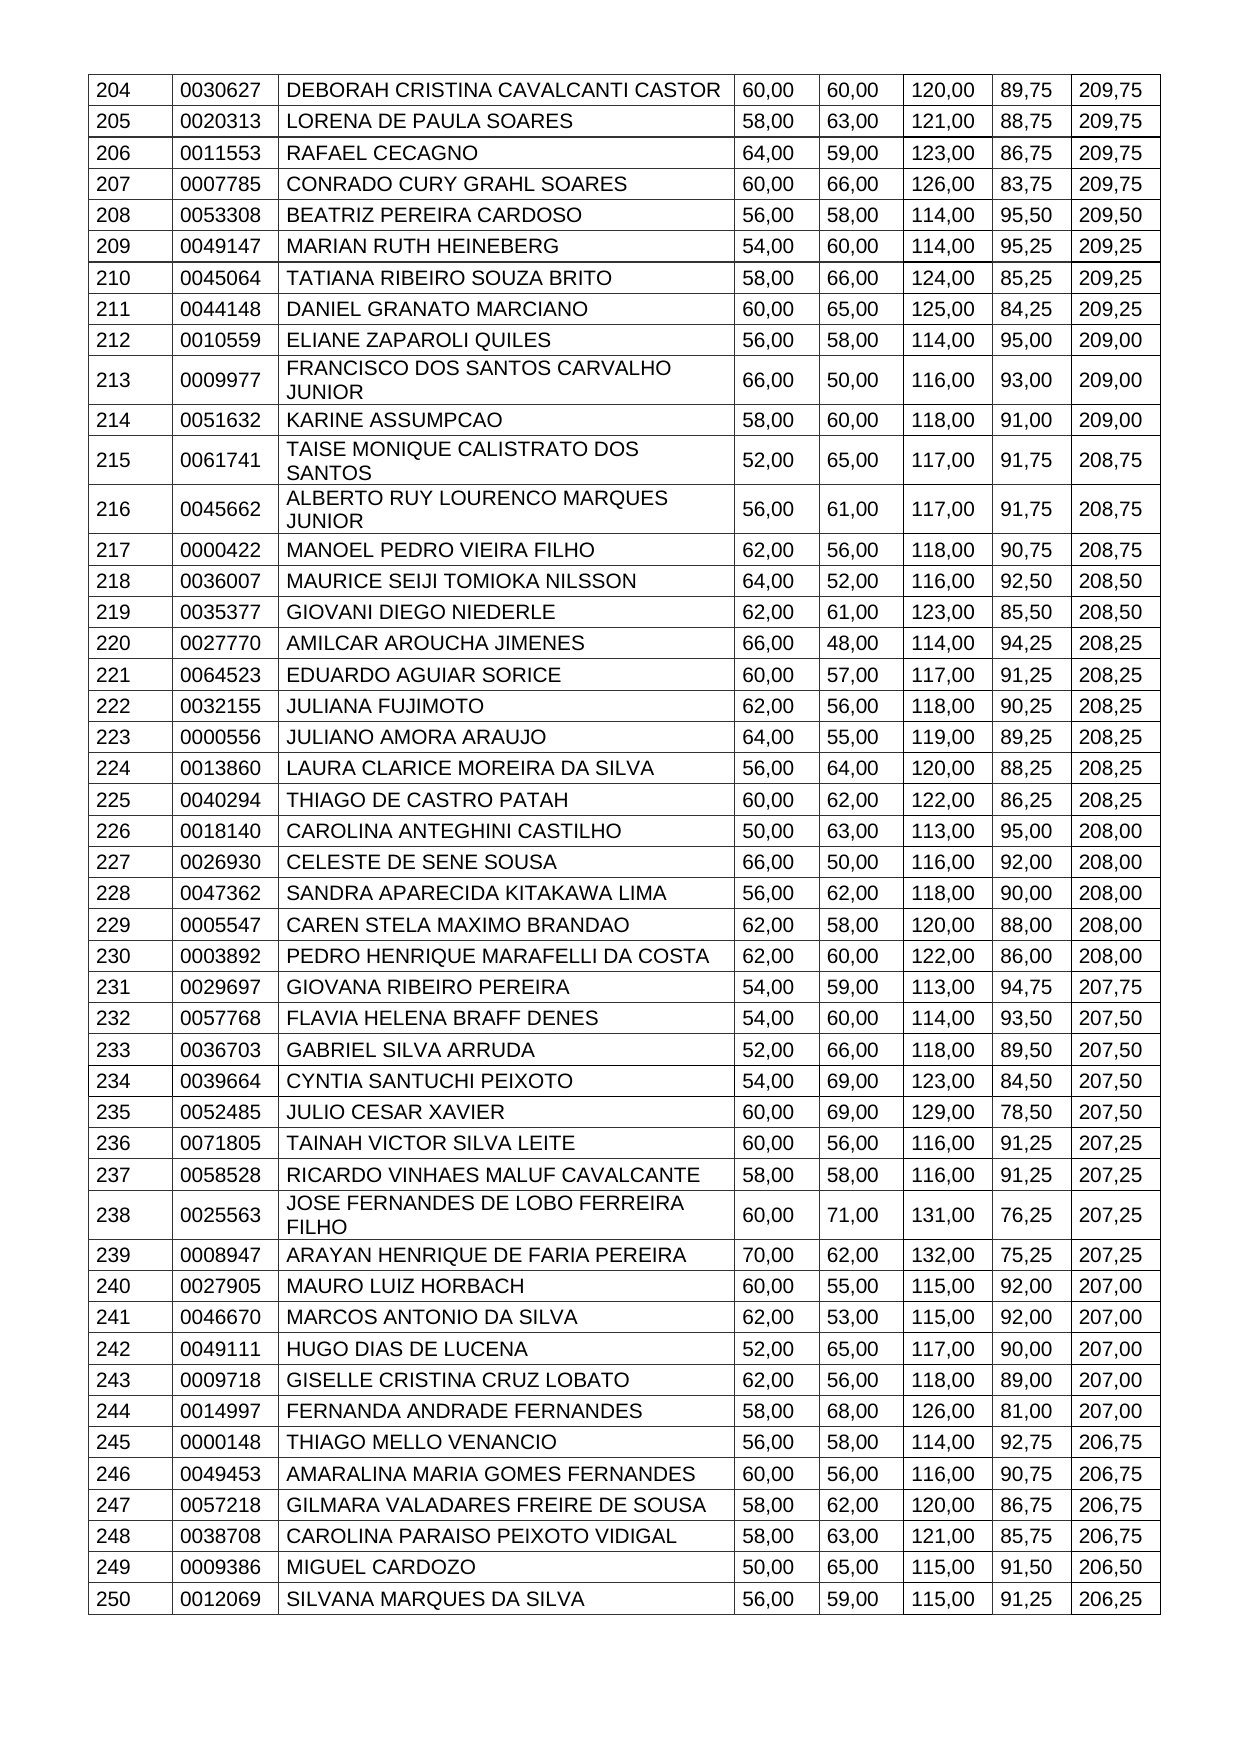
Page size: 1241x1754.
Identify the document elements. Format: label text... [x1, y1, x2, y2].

table_cell 91,25 [993, 1583, 1071, 1613]
table_cell 235 [89, 1097, 172, 1127]
table_cell 53,00 [820, 1302, 903, 1332]
table_cell 92,00 [993, 1271, 1071, 1301]
table_cell 91,75 [993, 485, 1071, 533]
table_cell 95,00 [993, 325, 1071, 355]
table_cell 118,00 [904, 534, 992, 564]
table_cell 215 [89, 436, 172, 484]
table_cell 117,00 [904, 436, 992, 484]
table_cell FERNANDA ANDRADE FERNANDES [279, 1396, 734, 1426]
table_cell 52,00 [735, 1034, 819, 1064]
table_cell 85,75 [993, 1521, 1071, 1551]
table_cell 85,50 [993, 597, 1071, 627]
table_cell JULIO CESAR XAVIER [279, 1097, 734, 1127]
table_cell 58,00 [820, 909, 903, 939]
table_cell 214 [89, 405, 172, 435]
table_cell 0044148 [173, 294, 278, 324]
table_cell 58,00 [735, 263, 819, 293]
table_cell 115,00 [904, 1552, 992, 1582]
table_cell 58,00 [735, 405, 819, 435]
table_cell 219 [89, 597, 172, 627]
table_cell 89,25 [993, 722, 1071, 752]
table_cell 60,00 [735, 75, 819, 105]
table_cell 0000422 [173, 534, 278, 564]
table_cell 209,25 [1072, 231, 1160, 261]
table_cell 60,00 [735, 294, 819, 324]
table_cell 56,00 [735, 325, 819, 355]
table_cell 224 [89, 753, 172, 783]
table_cell 123,00 [904, 138, 992, 168]
table_cell 117,00 [904, 1333, 992, 1363]
table_cell DANIEL GRANATO MARCIANO [279, 294, 734, 324]
table_cell 56,00 [820, 1365, 903, 1395]
table_cell 60,00 [735, 169, 819, 199]
table_cell 245 [89, 1427, 172, 1457]
table_cell 208,50 [1072, 566, 1160, 596]
table_cell 92,50 [993, 566, 1071, 596]
table_cell 62,00 [820, 784, 903, 814]
table_cell 62,00 [735, 909, 819, 939]
table_cell BEATRIZ PEREIRA CARDOSO [279, 200, 734, 230]
table_cell 93,50 [993, 1003, 1071, 1033]
table_cell 58,00 [820, 1159, 903, 1189]
table_cell 0049147 [173, 231, 278, 261]
table_cell 95,25 [993, 231, 1071, 261]
table_cell 0071805 [173, 1128, 278, 1158]
table_cell 63,00 [820, 106, 903, 136]
table_cell 56,00 [820, 534, 903, 564]
table_cell 86,75 [993, 138, 1071, 168]
table_cell 0057218 [173, 1490, 278, 1520]
table_cell 54,00 [735, 972, 819, 1002]
table_cell 60,00 [820, 75, 903, 105]
table_cell 91,75 [993, 436, 1071, 484]
table_cell 0035377 [173, 597, 278, 627]
table_cell 207,75 [1072, 972, 1160, 1002]
table_cell 88,75 [993, 106, 1071, 136]
table_cell 54,00 [735, 1003, 819, 1033]
table_cell 207,25 [1072, 1191, 1160, 1238]
table_cell TAISE MONIQUE CALISTRATO DOS SANTOS [279, 436, 734, 484]
table_cell 114,00 [904, 628, 992, 658]
table_cell 209,25 [1072, 294, 1160, 324]
table_cell 213 [89, 356, 172, 404]
table_cell 126,00 [904, 1396, 992, 1426]
table_cell 56,00 [820, 691, 903, 721]
table_cell 60,00 [735, 1458, 819, 1488]
table_cell 222 [89, 691, 172, 721]
table_cell ALBERTO RUY LOURENCO MARQUES JUNIOR [279, 485, 734, 533]
table_cell 209,75 [1072, 75, 1160, 105]
table_cell CELESTE DE SENE SOUSA [279, 847, 734, 877]
table_cell 62,00 [735, 534, 819, 564]
table_cell 55,00 [820, 722, 903, 752]
table_cell 69,00 [820, 1097, 903, 1127]
table_cell 78,50 [993, 1097, 1071, 1127]
table_cell 207,25 [1072, 1159, 1160, 1189]
table_cell 0011553 [173, 138, 278, 168]
table_cell 120,00 [904, 753, 992, 783]
table_cell 209,00 [1072, 325, 1160, 355]
table_cell TATIANA RIBEIRO SOUZA BRITO [279, 263, 734, 293]
table_cell EDUARDO AGUIAR SORICE [279, 659, 734, 689]
table_cell 234 [89, 1066, 172, 1096]
table_cell 126,00 [904, 169, 992, 199]
table_cell 54,00 [735, 231, 819, 261]
table_cell 207,50 [1072, 1034, 1160, 1064]
table_cell LORENA DE PAULA SOARES [279, 106, 734, 136]
table_cell 58,00 [735, 1159, 819, 1189]
table_cell 208,00 [1072, 941, 1160, 971]
table_cell 50,00 [735, 1552, 819, 1582]
table_cell JULIANO AMORA ARAUJO [279, 722, 734, 752]
table_cell 230 [89, 941, 172, 971]
table_cell KARINE ASSUMPCAO [279, 405, 734, 435]
table_cell CAROLINA PARAISO PEIXOTO VIDIGAL [279, 1521, 734, 1551]
table_cell 0064523 [173, 659, 278, 689]
table_cell 66,00 [820, 1034, 903, 1064]
table_cell 114,00 [904, 1003, 992, 1033]
table_cell 208,25 [1072, 722, 1160, 752]
table_cell 206,75 [1072, 1521, 1160, 1551]
table_cell 86,75 [993, 1490, 1071, 1520]
table_cell 0036007 [173, 566, 278, 596]
table_cell 232 [89, 1003, 172, 1033]
table_cell 84,50 [993, 1066, 1071, 1096]
table_cell 92,00 [993, 847, 1071, 877]
table_cell 89,00 [993, 1365, 1071, 1395]
table_cell 54,00 [735, 1066, 819, 1096]
table_cell 59,00 [820, 972, 903, 1002]
table_cell 89,50 [993, 1034, 1071, 1064]
table_cell MARIAN RUTH HEINEBERG [279, 231, 734, 261]
table_cell 207,50 [1072, 1003, 1160, 1033]
table_cell 76,25 [993, 1191, 1071, 1238]
table_cell 121,00 [904, 106, 992, 136]
table_cell GIOVANA RIBEIRO PEREIRA [279, 972, 734, 1002]
table_cell SILVANA MARQUES DA SILVA [279, 1583, 734, 1613]
table_cell 0000148 [173, 1427, 278, 1457]
table_cell 223 [89, 722, 172, 752]
table_cell 113,00 [904, 972, 992, 1002]
table_cell 233 [89, 1034, 172, 1064]
table_cell MARCOS ANTONIO DA SILVA [279, 1302, 734, 1332]
table_cell 56,00 [735, 753, 819, 783]
table_cell 90,75 [993, 1458, 1071, 1488]
table_cell 116,00 [904, 1458, 992, 1488]
table_cell 208,00 [1072, 847, 1160, 877]
table_cell 66,00 [735, 356, 819, 404]
table_cell 208,00 [1072, 816, 1160, 846]
table_cell 59,00 [820, 1583, 903, 1613]
table_cell 56,00 [820, 1128, 903, 1158]
table_cell 122,00 [904, 941, 992, 971]
table_cell GIOVANI DIEGO NIEDERLE [279, 597, 734, 627]
table_cell 88,00 [993, 909, 1071, 939]
table_cell 0029697 [173, 972, 278, 1002]
table_cell 207,00 [1072, 1302, 1160, 1332]
table_cell 60,00 [820, 1003, 903, 1033]
table_cell 207,00 [1072, 1271, 1160, 1301]
table_cell 0007785 [173, 169, 278, 199]
table_cell 118,00 [904, 405, 992, 435]
table_cell 113,00 [904, 816, 992, 846]
table_cell 94,25 [993, 628, 1071, 658]
table_cell 52,00 [735, 436, 819, 484]
table_cell 218 [89, 566, 172, 596]
table_cell 216 [89, 485, 172, 533]
table_cell 0014997 [173, 1396, 278, 1426]
table_cell GABRIEL SILVA ARRUDA [279, 1034, 734, 1064]
table_cell 209,75 [1072, 138, 1160, 168]
table_cell 0052485 [173, 1097, 278, 1127]
table_cell 64,00 [735, 138, 819, 168]
table_cell 60,00 [820, 405, 903, 435]
table_cell 61,00 [820, 597, 903, 627]
table_cell DEBORAH CRISTINA CAVALCANTI CASTOR [279, 75, 734, 105]
table_cell JOSE FERNANDES DE LOBO FERREIRA FILHO [279, 1191, 734, 1238]
table_cell 207,00 [1072, 1365, 1160, 1395]
table_cell 0003892 [173, 941, 278, 971]
table_cell 62,00 [735, 941, 819, 971]
table_cell AMARALINA MARIA GOMES FERNANDES [279, 1458, 734, 1488]
table_cell 220 [89, 628, 172, 658]
table_cell 209,75 [1072, 106, 1160, 136]
table_cell 59,00 [820, 138, 903, 168]
table_cell 240 [89, 1271, 172, 1301]
table_cell 57,00 [820, 659, 903, 689]
table_cell 60,00 [735, 784, 819, 814]
table_cell 50,00 [820, 356, 903, 404]
table_cell 207,50 [1072, 1097, 1160, 1127]
table_cell 60,00 [820, 941, 903, 971]
table_cell 95,50 [993, 200, 1071, 230]
table_cell LAURA CLARICE MOREIRA DA SILVA [279, 753, 734, 783]
table_cell FLAVIA HELENA BRAFF DENES [279, 1003, 734, 1033]
table_cell 115,00 [904, 1583, 992, 1613]
table_cell 0025563 [173, 1191, 278, 1238]
table_cell HUGO DIAS DE LUCENA [279, 1333, 734, 1363]
table_cell THIAGO DE CASTRO PATAH [279, 784, 734, 814]
table_cell THIAGO MELLO VENANCIO [279, 1427, 734, 1457]
table_cell 61,00 [820, 485, 903, 533]
table_cell 121,00 [904, 1521, 992, 1551]
table_cell 81,00 [993, 1396, 1071, 1426]
table_cell 62,00 [735, 691, 819, 721]
table_cell AMILCAR AROUCHA JIMENES [279, 628, 734, 658]
table_cell 0040294 [173, 784, 278, 814]
table_cell 117,00 [904, 659, 992, 689]
table_cell 114,00 [904, 231, 992, 261]
table_cell 212 [89, 325, 172, 355]
table_cell 131,00 [904, 1191, 992, 1238]
table_cell 237 [89, 1159, 172, 1189]
table_cell 0061741 [173, 436, 278, 484]
table_cell 207,00 [1072, 1396, 1160, 1426]
table_cell 66,00 [820, 263, 903, 293]
table_cell 0013860 [173, 753, 278, 783]
table_cell 210 [89, 263, 172, 293]
table_cell 94,75 [993, 972, 1071, 1002]
table_cell 0027905 [173, 1271, 278, 1301]
table_cell 205 [89, 106, 172, 136]
table_cell 120,00 [904, 75, 992, 105]
table_cell SANDRA APARECIDA KITAKAWA LIMA [279, 878, 734, 908]
table_cell 115,00 [904, 1302, 992, 1332]
table_cell 0010559 [173, 325, 278, 355]
table_cell MAURICE SEIJI TOMIOKA NILSSON [279, 566, 734, 596]
table_cell 88,25 [993, 753, 1071, 783]
table_cell 69,00 [820, 1066, 903, 1096]
table_cell 119,00 [904, 722, 992, 752]
table_cell 0047362 [173, 878, 278, 908]
table_cell 124,00 [904, 263, 992, 293]
table_cell 62,00 [735, 1302, 819, 1332]
table_cell 125,00 [904, 294, 992, 324]
table_cell 208,75 [1072, 534, 1160, 564]
table_cell 90,00 [993, 1333, 1071, 1363]
table_cell 91,25 [993, 1159, 1071, 1189]
table_cell 58,00 [735, 1490, 819, 1520]
table_cell 208,00 [1072, 909, 1160, 939]
table_cell 86,25 [993, 784, 1071, 814]
table_cell 92,00 [993, 1302, 1071, 1332]
table_cell 208,25 [1072, 659, 1160, 689]
table_cell 0026930 [173, 847, 278, 877]
table_cell 70,00 [735, 1240, 819, 1270]
table_cell 62,00 [820, 878, 903, 908]
table_cell 114,00 [904, 200, 992, 230]
table_cell 206 [89, 138, 172, 168]
table_cell 242 [89, 1333, 172, 1363]
table_cell 247 [89, 1490, 172, 1520]
table_cell 204 [89, 75, 172, 105]
table_cell 243 [89, 1365, 172, 1395]
table_cell 0008947 [173, 1240, 278, 1270]
table_cell 91,50 [993, 1552, 1071, 1582]
table_cell 244 [89, 1396, 172, 1426]
table_cell 207,50 [1072, 1066, 1160, 1096]
table_cell 248 [89, 1521, 172, 1551]
table_cell 60,00 [735, 659, 819, 689]
table_cell 64,00 [735, 566, 819, 596]
table_cell 60,00 [735, 1271, 819, 1301]
table_cell 0005547 [173, 909, 278, 939]
table_cell 209,50 [1072, 200, 1160, 230]
table_cell GISELLE CRISTINA CRUZ LOBATO [279, 1365, 734, 1395]
table_cell MAURO LUIZ HORBACH [279, 1271, 734, 1301]
table_cell 116,00 [904, 566, 992, 596]
table_cell 60,00 [735, 1191, 819, 1238]
table_cell 207,25 [1072, 1128, 1160, 1158]
table_cell 228 [89, 878, 172, 908]
table_cell 231 [89, 972, 172, 1002]
table_cell 206,50 [1072, 1552, 1160, 1582]
table_cell CYNTIA SANTUCHI PEIXOTO [279, 1066, 734, 1096]
table_cell ARAYAN HENRIQUE DE FARIA PEREIRA [279, 1240, 734, 1270]
table_cell 118,00 [904, 1365, 992, 1395]
table_cell CONRADO CURY GRAHL SOARES [279, 169, 734, 199]
table_cell 90,25 [993, 691, 1071, 721]
table_cell 48,00 [820, 628, 903, 658]
table_cell 118,00 [904, 691, 992, 721]
table_cell 0045064 [173, 263, 278, 293]
table_cell 208,25 [1072, 753, 1160, 783]
table_cell 95,00 [993, 816, 1071, 846]
table_cell 123,00 [904, 597, 992, 627]
table_cell 209,75 [1072, 169, 1160, 199]
table_cell 118,00 [904, 878, 992, 908]
table_cell 56,00 [820, 1458, 903, 1488]
table_cell 90,00 [993, 878, 1071, 908]
table_cell 64,00 [820, 753, 903, 783]
table_cell 0053308 [173, 200, 278, 230]
table_cell 58,00 [735, 1396, 819, 1426]
table_cell 208,50 [1072, 597, 1160, 627]
table_cell RAFAEL CECAGNO [279, 138, 734, 168]
table_cell 0045662 [173, 485, 278, 533]
table_cell 0009718 [173, 1365, 278, 1395]
table_cell 225 [89, 784, 172, 814]
table_cell 206,75 [1072, 1490, 1160, 1520]
table_cell 84,25 [993, 294, 1071, 324]
table_cell 209,00 [1072, 356, 1160, 404]
table_cell 62,00 [735, 1365, 819, 1395]
table_cell 114,00 [904, 325, 992, 355]
table_cell 58,00 [735, 106, 819, 136]
table_cell 50,00 [735, 816, 819, 846]
table_cell 0058528 [173, 1159, 278, 1189]
table_cell 0000556 [173, 722, 278, 752]
table_cell 238 [89, 1191, 172, 1238]
table_cell 86,00 [993, 941, 1071, 971]
table_cell 58,00 [820, 1427, 903, 1457]
table_cell 89,75 [993, 75, 1071, 105]
table_cell 0051632 [173, 405, 278, 435]
table_cell 208,25 [1072, 784, 1160, 814]
table_cell 65,00 [820, 294, 903, 324]
table_cell 207,25 [1072, 1240, 1160, 1270]
table_cell 221 [89, 659, 172, 689]
table_cell 236 [89, 1128, 172, 1158]
table_cell 118,00 [904, 1034, 992, 1064]
table_cell 85,25 [993, 263, 1071, 293]
table_cell 66,00 [820, 169, 903, 199]
table_cell 211 [89, 294, 172, 324]
table_cell 250 [89, 1583, 172, 1613]
table_cell 60,00 [735, 1128, 819, 1158]
table_cell 0027770 [173, 628, 278, 658]
table_cell 208,25 [1072, 691, 1160, 721]
table_cell FRANCISCO DOS SANTOS CARVALHO JUNIOR [279, 356, 734, 404]
table_cell 83,75 [993, 169, 1071, 199]
table_cell 0009386 [173, 1552, 278, 1582]
table_cell 71,00 [820, 1191, 903, 1238]
table_cell 116,00 [904, 356, 992, 404]
table_cell 0012069 [173, 1583, 278, 1613]
table_cell 0038708 [173, 1521, 278, 1551]
table_cell 91,25 [993, 1128, 1071, 1158]
table_cell 206,25 [1072, 1583, 1160, 1613]
table_cell 0036703 [173, 1034, 278, 1064]
table_cell JULIANA FUJIMOTO [279, 691, 734, 721]
table_cell 63,00 [820, 1521, 903, 1551]
table_cell 227 [89, 847, 172, 877]
table_cell 208 [89, 200, 172, 230]
table_cell 120,00 [904, 1490, 992, 1520]
table_cell 0020313 [173, 106, 278, 136]
table_cell 52,00 [735, 1333, 819, 1363]
table_cell CAREN STELA MAXIMO BRANDAO [279, 909, 734, 939]
table_cell 0030627 [173, 75, 278, 105]
table_cell 0049111 [173, 1333, 278, 1363]
table_cell 122,00 [904, 784, 992, 814]
table_cell 209 [89, 231, 172, 261]
table_cell 75,25 [993, 1240, 1071, 1270]
table_cell 60,00 [820, 231, 903, 261]
table_cell 52,00 [820, 566, 903, 596]
table_cell 0039664 [173, 1066, 278, 1096]
table_cell ELIANE ZAPAROLI QUILES [279, 325, 734, 355]
table_cell 208,00 [1072, 878, 1160, 908]
table_cell 66,00 [735, 628, 819, 658]
table_cell 62,00 [820, 1240, 903, 1270]
table_cell 241 [89, 1302, 172, 1332]
table_cell 58,00 [820, 325, 903, 355]
table_cell 206,75 [1072, 1427, 1160, 1457]
table_cell 132,00 [904, 1240, 992, 1270]
table_cell 117,00 [904, 485, 992, 533]
table_cell 0032155 [173, 691, 278, 721]
table_cell 56,00 [735, 1427, 819, 1457]
table_cell 66,00 [735, 847, 819, 877]
table_cell 92,75 [993, 1427, 1071, 1457]
table_cell 64,00 [735, 722, 819, 752]
table_cell 115,00 [904, 1271, 992, 1301]
table_cell 58,00 [735, 1521, 819, 1551]
table_cell 56,00 [735, 485, 819, 533]
table_cell 91,00 [993, 405, 1071, 435]
table_cell 0049453 [173, 1458, 278, 1488]
table_cell 0046670 [173, 1302, 278, 1332]
table_cell 65,00 [820, 1552, 903, 1582]
table_cell 91,25 [993, 659, 1071, 689]
table_cell 63,00 [820, 816, 903, 846]
table_cell 114,00 [904, 1427, 992, 1457]
table_cell 209,25 [1072, 263, 1160, 293]
table_cell 120,00 [904, 909, 992, 939]
table_cell 0018140 [173, 816, 278, 846]
table_cell 246 [89, 1458, 172, 1488]
table_cell 55,00 [820, 1271, 903, 1301]
table_cell CAROLINA ANTEGHINI CASTILHO [279, 816, 734, 846]
table_cell 56,00 [735, 1583, 819, 1613]
table_cell 90,75 [993, 534, 1071, 564]
table_cell 207 [89, 169, 172, 199]
table_cell 217 [89, 534, 172, 564]
table_cell 208,75 [1072, 436, 1160, 484]
table_cell 249 [89, 1552, 172, 1582]
table_cell 60,00 [735, 1097, 819, 1127]
table_cell PEDRO HENRIQUE MARAFELLI DA COSTA [279, 941, 734, 971]
table_cell 56,00 [735, 878, 819, 908]
table_cell MIGUEL CARDOZO [279, 1552, 734, 1582]
table_cell GILMARA VALADARES FREIRE DE SOUSA [279, 1490, 734, 1520]
table_cell 208,75 [1072, 485, 1160, 533]
table_cell 58,00 [820, 200, 903, 230]
table_cell 116,00 [904, 1128, 992, 1158]
table_cell 68,00 [820, 1396, 903, 1426]
table_cell 62,00 [735, 597, 819, 627]
table_cell 206,75 [1072, 1458, 1160, 1488]
table_cell 116,00 [904, 847, 992, 877]
table_cell RICARDO VINHAES MALUF CAVALCANTE [279, 1159, 734, 1189]
table_cell 65,00 [820, 1333, 903, 1363]
table_cell 116,00 [904, 1159, 992, 1189]
table_cell 129,00 [904, 1097, 992, 1127]
table_cell 0009977 [173, 356, 278, 404]
table_cell 229 [89, 909, 172, 939]
table_cell 50,00 [820, 847, 903, 877]
table_cell 65,00 [820, 436, 903, 484]
table_cell MANOEL PEDRO VIEIRA FILHO [279, 534, 734, 564]
table_cell 239 [89, 1240, 172, 1270]
table_cell TAINAH VICTOR SILVA LEITE [279, 1128, 734, 1158]
table_cell 0057768 [173, 1003, 278, 1033]
table_cell 56,00 [735, 200, 819, 230]
table_cell 207,00 [1072, 1333, 1160, 1363]
table_cell 209,00 [1072, 405, 1160, 435]
table_cell 93,00 [993, 356, 1071, 404]
table_cell 62,00 [820, 1490, 903, 1520]
table_cell 226 [89, 816, 172, 846]
table_cell 208,25 [1072, 628, 1160, 658]
table_cell 123,00 [904, 1066, 992, 1096]
